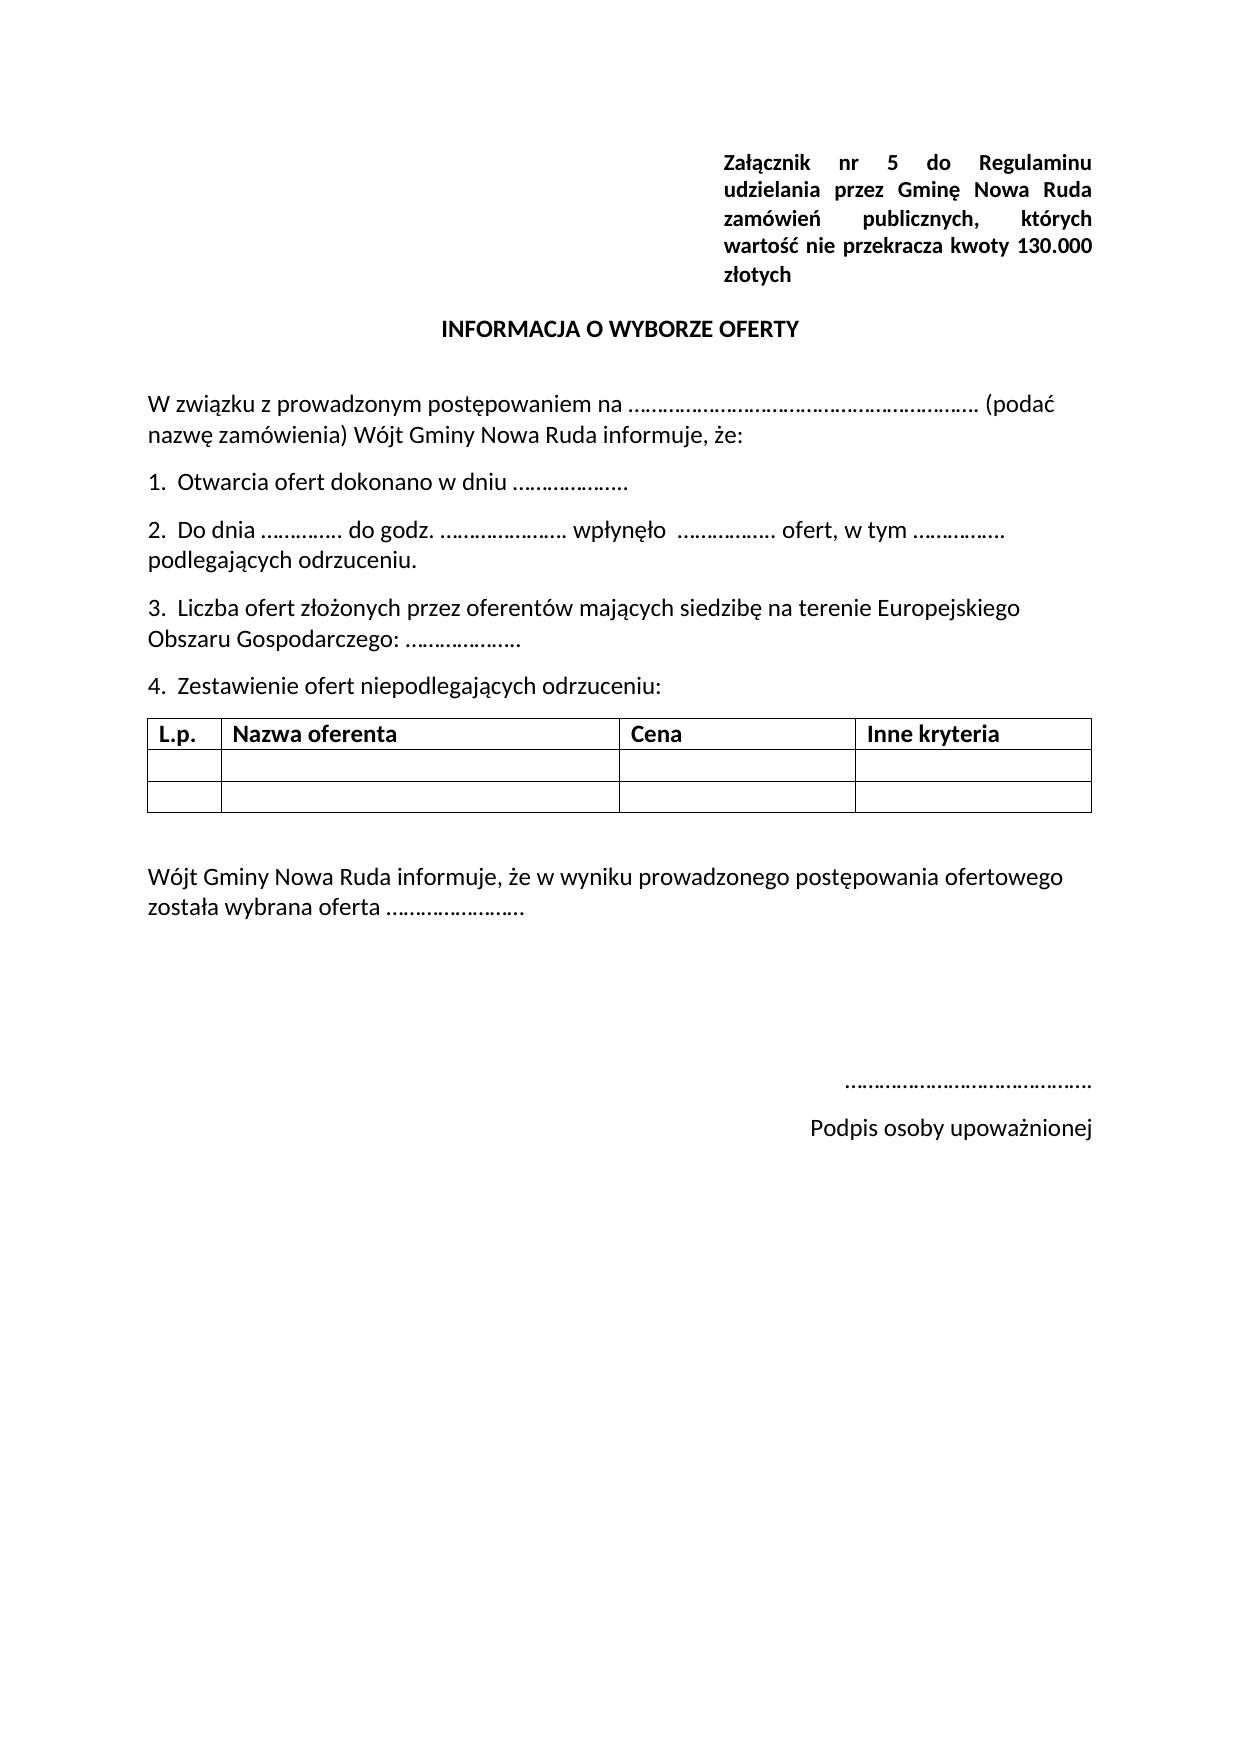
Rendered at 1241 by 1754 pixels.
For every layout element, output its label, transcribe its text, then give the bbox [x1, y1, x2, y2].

table_header L.p. [148, 719, 221, 749]
list Otwarcia ofert dokonano w dniu ……………….. [148, 466, 1093, 497]
list Do dnia ………….. do godz. …………………. wpłynęło …………….. ofert, w tym ……………. podlegających odrzuceniu. [148, 514, 1093, 575]
list Zestawienie ofert niepodlegających odrzuceniu: [148, 670, 1093, 701]
table_cell [620, 782, 855, 812]
subtitle INFORMACJA O WYBORZE OFERTY [148, 313, 1093, 343]
table_cell [856, 750, 1091, 781]
table_header Inne kryteria [856, 719, 1091, 749]
table_header Nazwa oferenta [222, 719, 619, 749]
table_header Cena [620, 719, 855, 749]
table_cell [222, 782, 619, 812]
table_cell [148, 750, 221, 781]
text Wójt Gminy Nowa Ruda informuje, że w wyniku prowadzonego postępowania ofertowego została wybrana oferta …………………… [148, 861, 1093, 922]
text Podpis osoby upoważnionej [148, 1112, 1093, 1142]
table_cell [148, 782, 221, 812]
table_cell [620, 750, 855, 781]
list Liczba ofert złożonych przez oferentów mających siedzibę na terenie Europejskiego Obszaru Gospodarczego: ……………….. [148, 592, 1093, 653]
table_cell [222, 750, 619, 781]
text Załącznik nr 5 do Regulaminu udzielania przez Gminę Nowa Ruda zamówień publicznych, których wartość nie przekracza kwoty 130.000 złotych [723, 148, 1093, 288]
text W związku z prowadzonym postępowaniem na ……………………………………………………. (podać nazwę zamówienia) Wójt Gminy Nowa Ruda informuje, że: [148, 388, 1093, 449]
text ……………………………………. [148, 1033, 1093, 1095]
table_cell [856, 782, 1091, 812]
